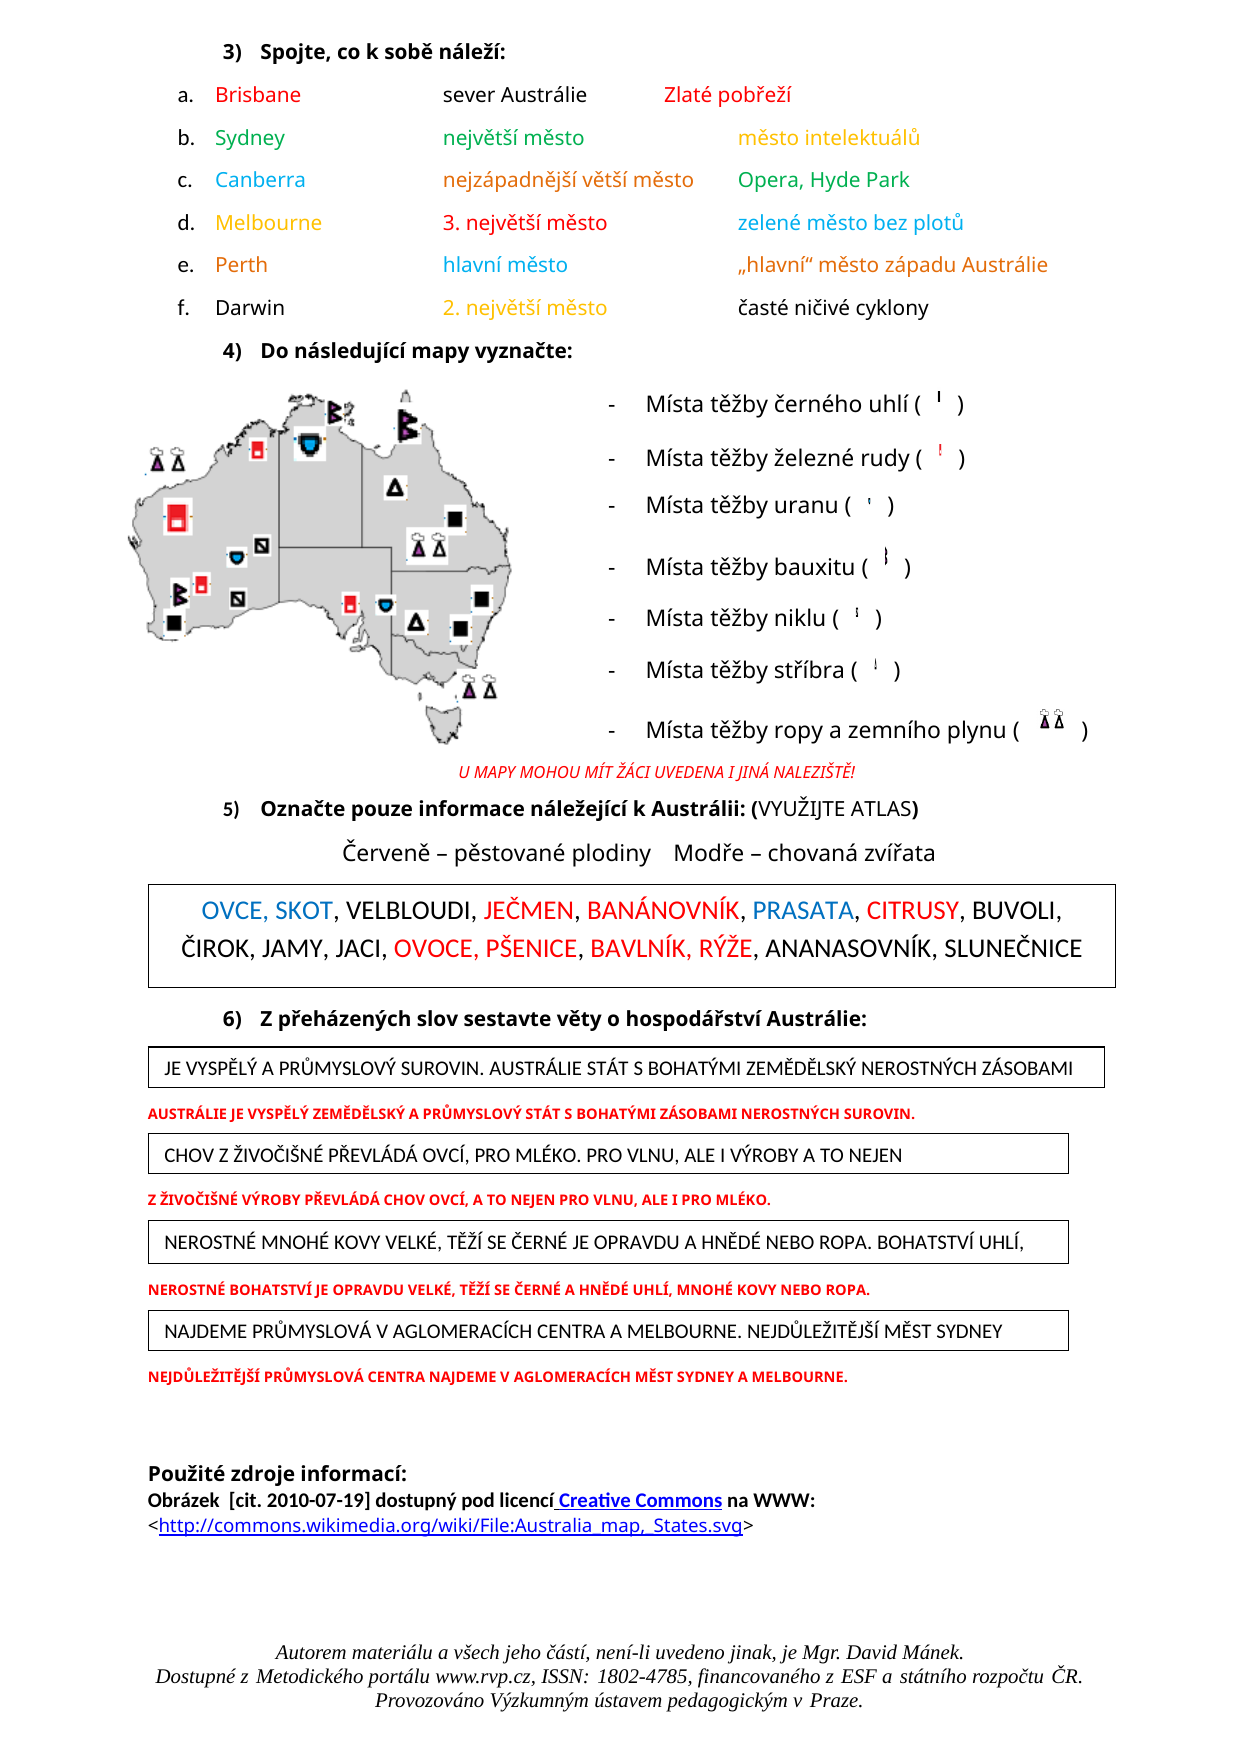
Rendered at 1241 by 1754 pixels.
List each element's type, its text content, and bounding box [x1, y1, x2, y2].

text CHOV Z ŽIVOČIŠNÉ PŘEVLÁDÁ OVCÍ, PRO MLÉKO. PRO VLNU, ALE I VÝROBY A TO NEJEN [164, 1142, 1052, 1166]
list Canberra nejzápadnější větší město Opera, Hyde Park [177, 165, 1093, 194]
list Místa těžby bauxitu () [552, 536, 1093, 582]
list Sydney největší město město intelektuálů [177, 123, 1093, 151]
list Označte pouze informace náležející k Austrálii: (VYUŽIJTE ATLAS) [223, 794, 1093, 823]
list Místa těžby niklu () [552, 598, 1093, 633]
list Darwin 2. největší město časté ničivé cyklony [177, 293, 1093, 322]
text OVCE, SKOT, VELBLOUDI, JEČMEN, BANÁNOVNÍK, PRASATA, CITRUSY, BUVOLI, ČIROK, JAMY, JACI, OVOCE, PŠENICE, BAVLNÍK, RÝŽE, ANANASOVNÍK, SLUNEČNICE [164, 893, 1099, 964]
picture [937, 387, 941, 404]
text NEJDŮLEŽITĚJŠÍ PRŮMYSLOVÁ CENTRA NAJDEME V AGLOMERACÍCH MĚST SYDNEY A MELBOURNE. [148, 1367, 1093, 1387]
text NAJDEME PRŮMYSLOVÁ V AGLOMERACÍCH CENTRA A MELBOURNE. NEJDŮLEŽITĚJŠÍ MĚST SYDNEY [164, 1319, 1052, 1342]
picture [110, 381, 550, 756]
text AUSTRÁLIE JE VYSPĚLÝ ZEMĚDĚLSKÝ A PRŮMYSLOVÝ STÁT S BOHATÝMI ZÁSOBAMI NEROSTNÝCH SUROVIN. [148, 1103, 1093, 1123]
list Do následující mapy vyznačte: [223, 336, 1093, 364]
text Červeně – pěstované plodiny Modře – chovaná zvířata [185, 837, 1093, 868]
list Brisbane sever Austrálie Zlaté pobřeží [177, 80, 1093, 108]
text NEROSTNÉ BOHATSTVÍ JE OPRAVDU VELKÉ, TĚŽÍ SE ČERNÉ A HNĚDÉ UHLÍ, MNOHÉ KOVY NEBO ROPA. [148, 1280, 1093, 1300]
list Místa těžby železné rudy () [552, 435, 1093, 473]
picture [855, 607, 859, 618]
list Spojte, co k sobě náleží: [223, 37, 1093, 66]
picture [1036, 709, 1065, 729]
list Perth hlavní město „hlavní“ město západu Austrálie [177, 251, 1093, 279]
text <http://commons.wikimedia.org/wiki/File:Australia_map,_States.svg> [148, 1513, 1093, 1538]
text Obrázek [cit. 2010-07-19] dostupný pod licencí Creative Commons na WWW: [148, 1487, 1093, 1513]
list Místa těžby stříbra () [552, 649, 1093, 685]
text NEROSTNÉ MNOHÉ KOVY VELKÉ, TĚŽÍ SE ČERNÉ JE OPRAVDU A HNĚDÉ NEBO ROPA. BOHATSTVÍ UHLÍ, [164, 1229, 1052, 1254]
list Místa těžby ropy a zemního plynu () [552, 701, 1093, 745]
list Místa těžby černého uhlí () [108, 378, 1093, 758]
text Z ŽIVOČIŠNÉ VÝROBY PŘEVLÁDÁ CHOV OVCÍ, A TO NEJEN PRO VLNU, ALE I PRO MLÉKO. [148, 1190, 1093, 1210]
list Z přeházených slov sestavte věty o hospodářství Austrálie: [223, 1004, 1093, 1032]
text Použité zdroje informací: [148, 1459, 1093, 1487]
list Melbourne 3. největší město zelené město bez plotů [177, 208, 1093, 236]
text JE VYSPĚLÝ A PRŮMYSLOVÝ SUROVIN. AUSTRÁLIE STÁT S BOHATÝMI ZEMĚDĚLSKÝ NEROSTNÝCH ZÁSOBAMI [164, 1056, 1088, 1079]
text U MAPY MOHOU MÍT ŽÁCI UVEDENA I JINÁ NALEZIŠTĚ! [223, 761, 1093, 783]
list Místa těžby uranu () [552, 488, 1093, 521]
